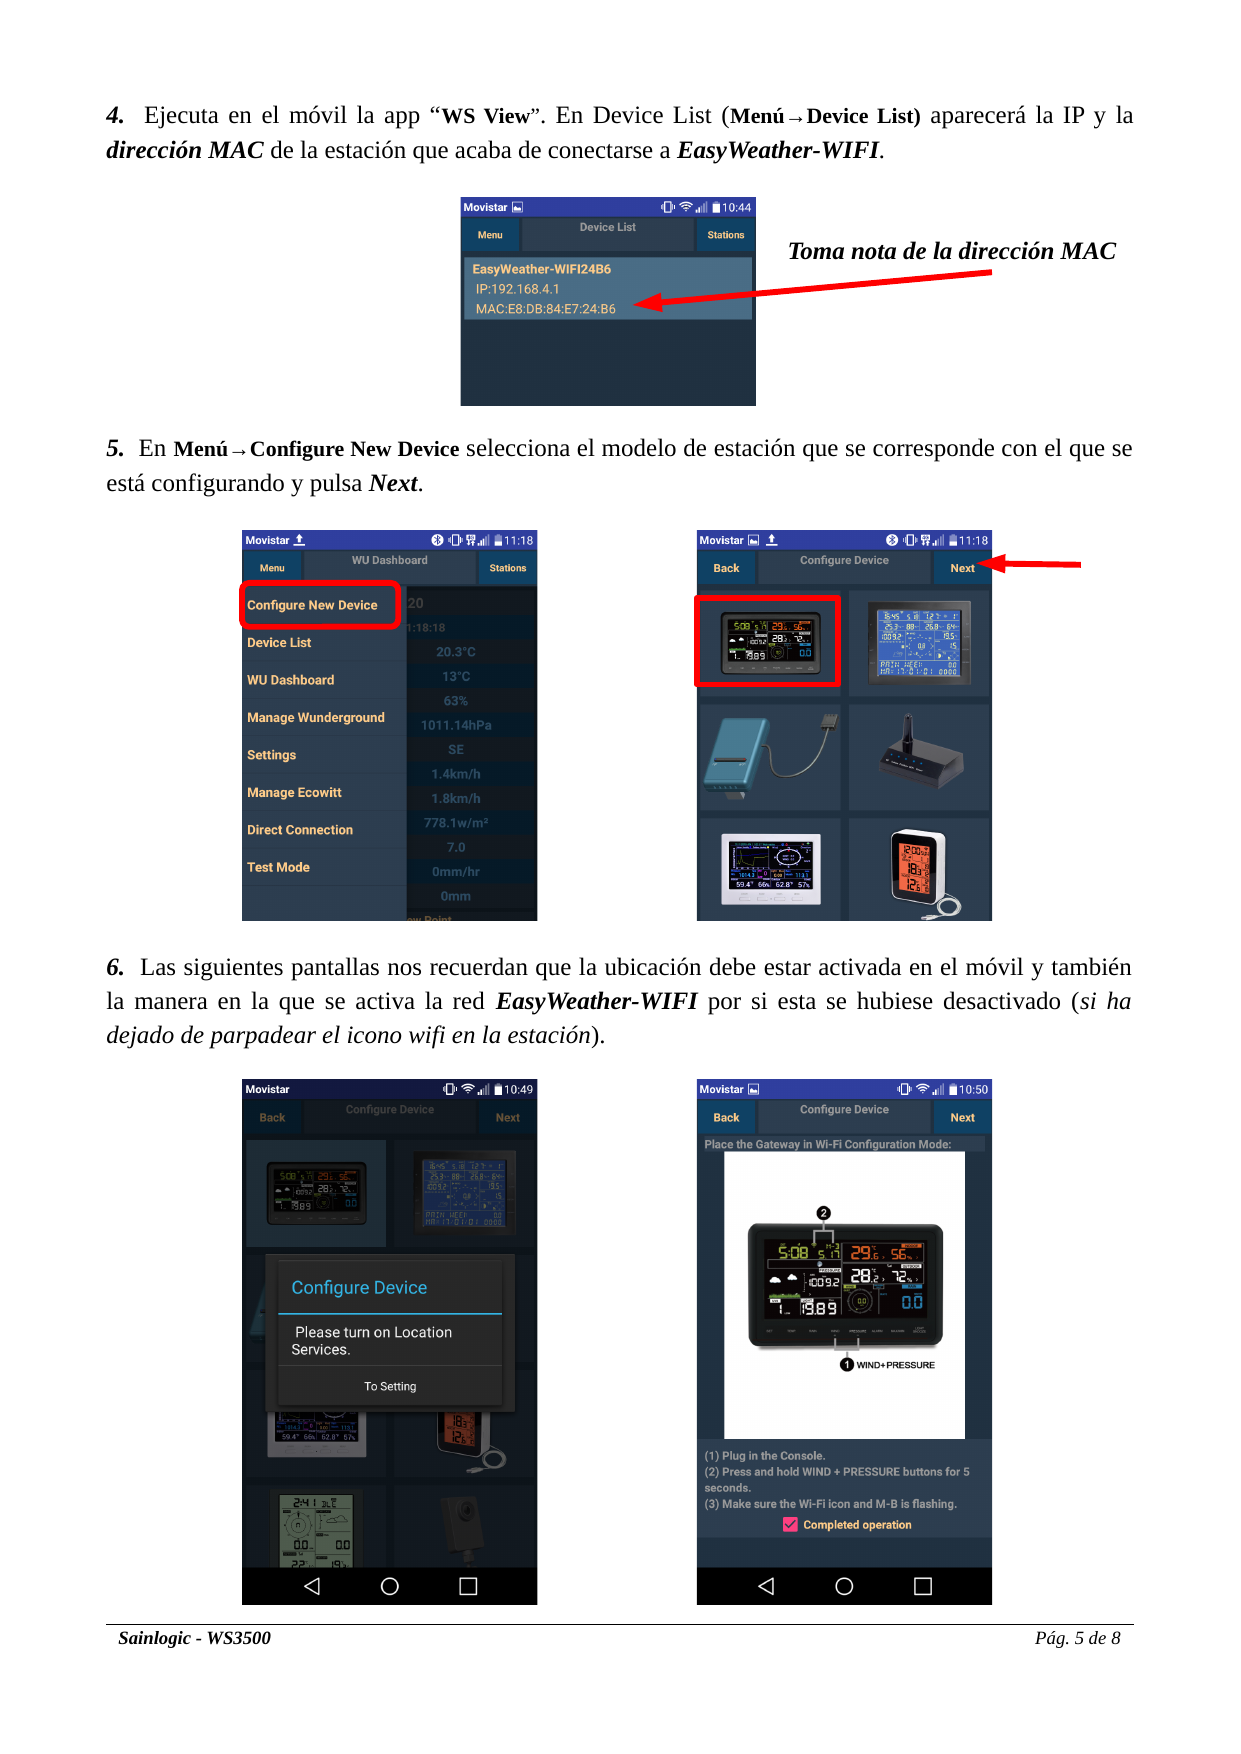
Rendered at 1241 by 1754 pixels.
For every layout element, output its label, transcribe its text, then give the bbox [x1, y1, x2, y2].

picture [242, 1079, 538, 1605]
picture [696, 530, 993, 921]
picture [700, 601, 835, 682]
picture [242, 530, 538, 921]
text 6. Las siguientes pantallas nos recuerdan que la ubicación debe estar activada en el móvil y también la manera en la que se activa la red EasyWeather-WIFI por si esta se hubiese desactivado (si ha dejado de parpadear el icono wifi en la estación). [106, 952, 1134, 1049]
text 4. Ejecuta en el móvil la app “WS View”. En Device List (Menú→Device List) aparecerá la IP y la dirección MAC de la estación que acaba de conectarse a EasyWeather-WIFI. [106, 100, 1134, 164]
text 5. En Menú→Configure New Device selecciona el modelo de estación que se corresponde con el que se está configurando y pulsa Next. [106, 433, 1134, 497]
text Toma nota de la dirección MAC [106, 236, 1134, 265]
picture [245, 586, 395, 623]
picture [696, 1079, 993, 1605]
